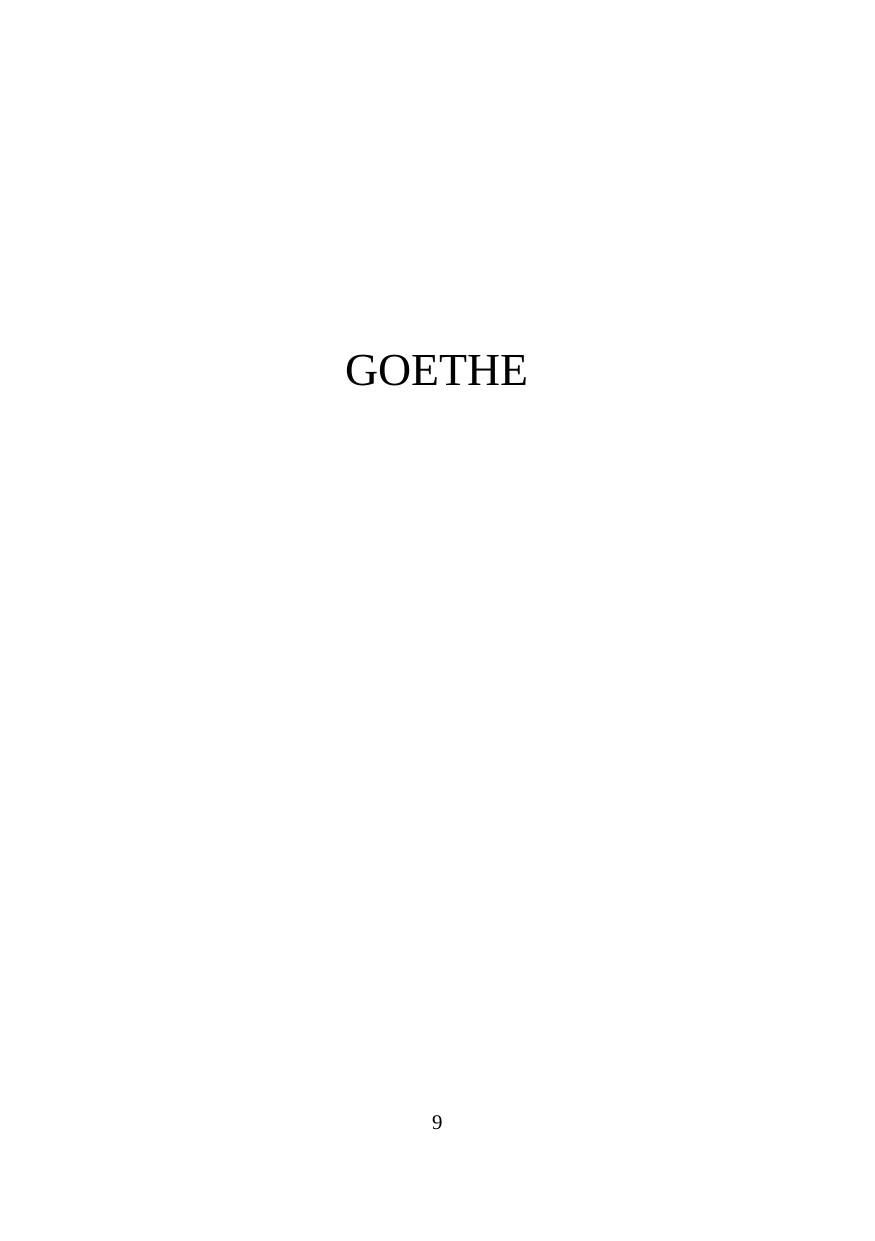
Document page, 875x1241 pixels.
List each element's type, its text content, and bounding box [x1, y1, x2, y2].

subtitle GOETHE [106, 342, 768, 395]
